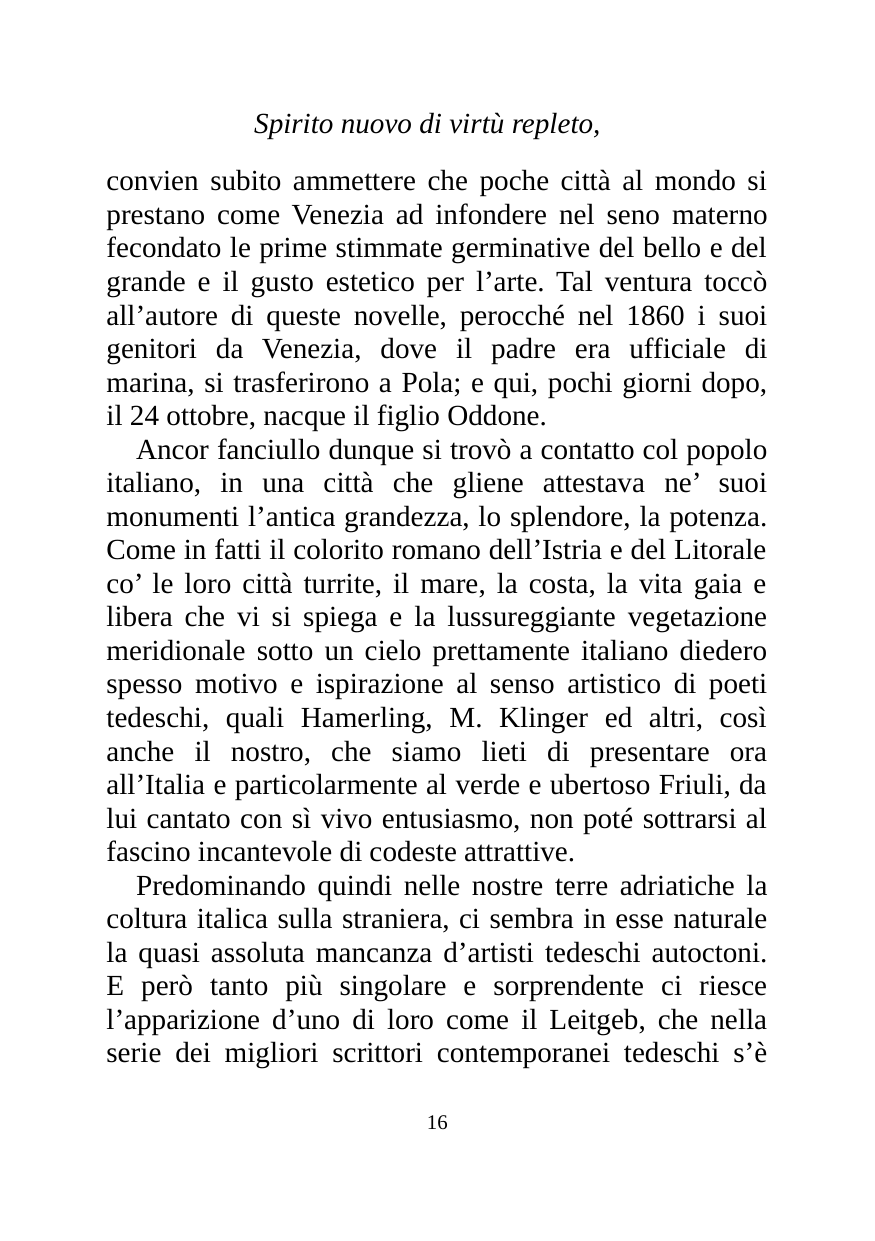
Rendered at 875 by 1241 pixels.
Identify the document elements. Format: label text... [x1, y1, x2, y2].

text Ancor fanciullo dunque si trovò a contatto col popolo italiano, in una città che gliene attestava ne’ suoi monumenti l’antica grandezza, lo splendore, la potenza. Come in fatti il colorito romano dell’Istria e del Litorale co’ le loro città turrite, il mare, la costa, la vita gaia e libera che vi si spiega e la lussureggiante vegetazione meridionale sotto un cielo prettamente italiano diedero spesso motivo e ispirazione al senso artistico di poeti tedeschi, quali Hamerling, M. Klinger ed altri, così anche il nostro, che siamo lieti di presentare ora all’Italia e particolarmente al verde e ubertoso Friuli, da lui cantato con sì vivo entusiasmo, non poté sottrarsi al fascino incantevole di codeste attrattive. [106, 432, 768, 868]
text Predominando quindi nelle nostre terre adriatiche la coltura italica sulla straniera, ci sembra in esse naturale la quasi assoluta mancanza d’artisti tedeschi autoctoni. E però tanto più singolare e sorprendente ci riesce l’apparizione d’uno di loro come il Leitgeb, che nella serie dei migliori scrittori contemporanei tedeschi s’è [106, 868, 768, 1069]
text convien subito ammettere che poche città al mondo si prestano come Venezia ad infondere nel seno materno fecondato le prime stimmate germinative del bello e del grande e il gusto estetico per l’arte. Tal ventura toccò all’autore di queste novelle, perocché nel 1860 i suoi genitori da Venezia, dove il padre era ufficiale di marina, si trasferirono a Pola; e qui, pochi giorni dopo, il 24 ottobre, nacque il figlio Oddone. [106, 163, 768, 432]
text Spirito nuovo di virtù repleto, [224, 106, 768, 140]
